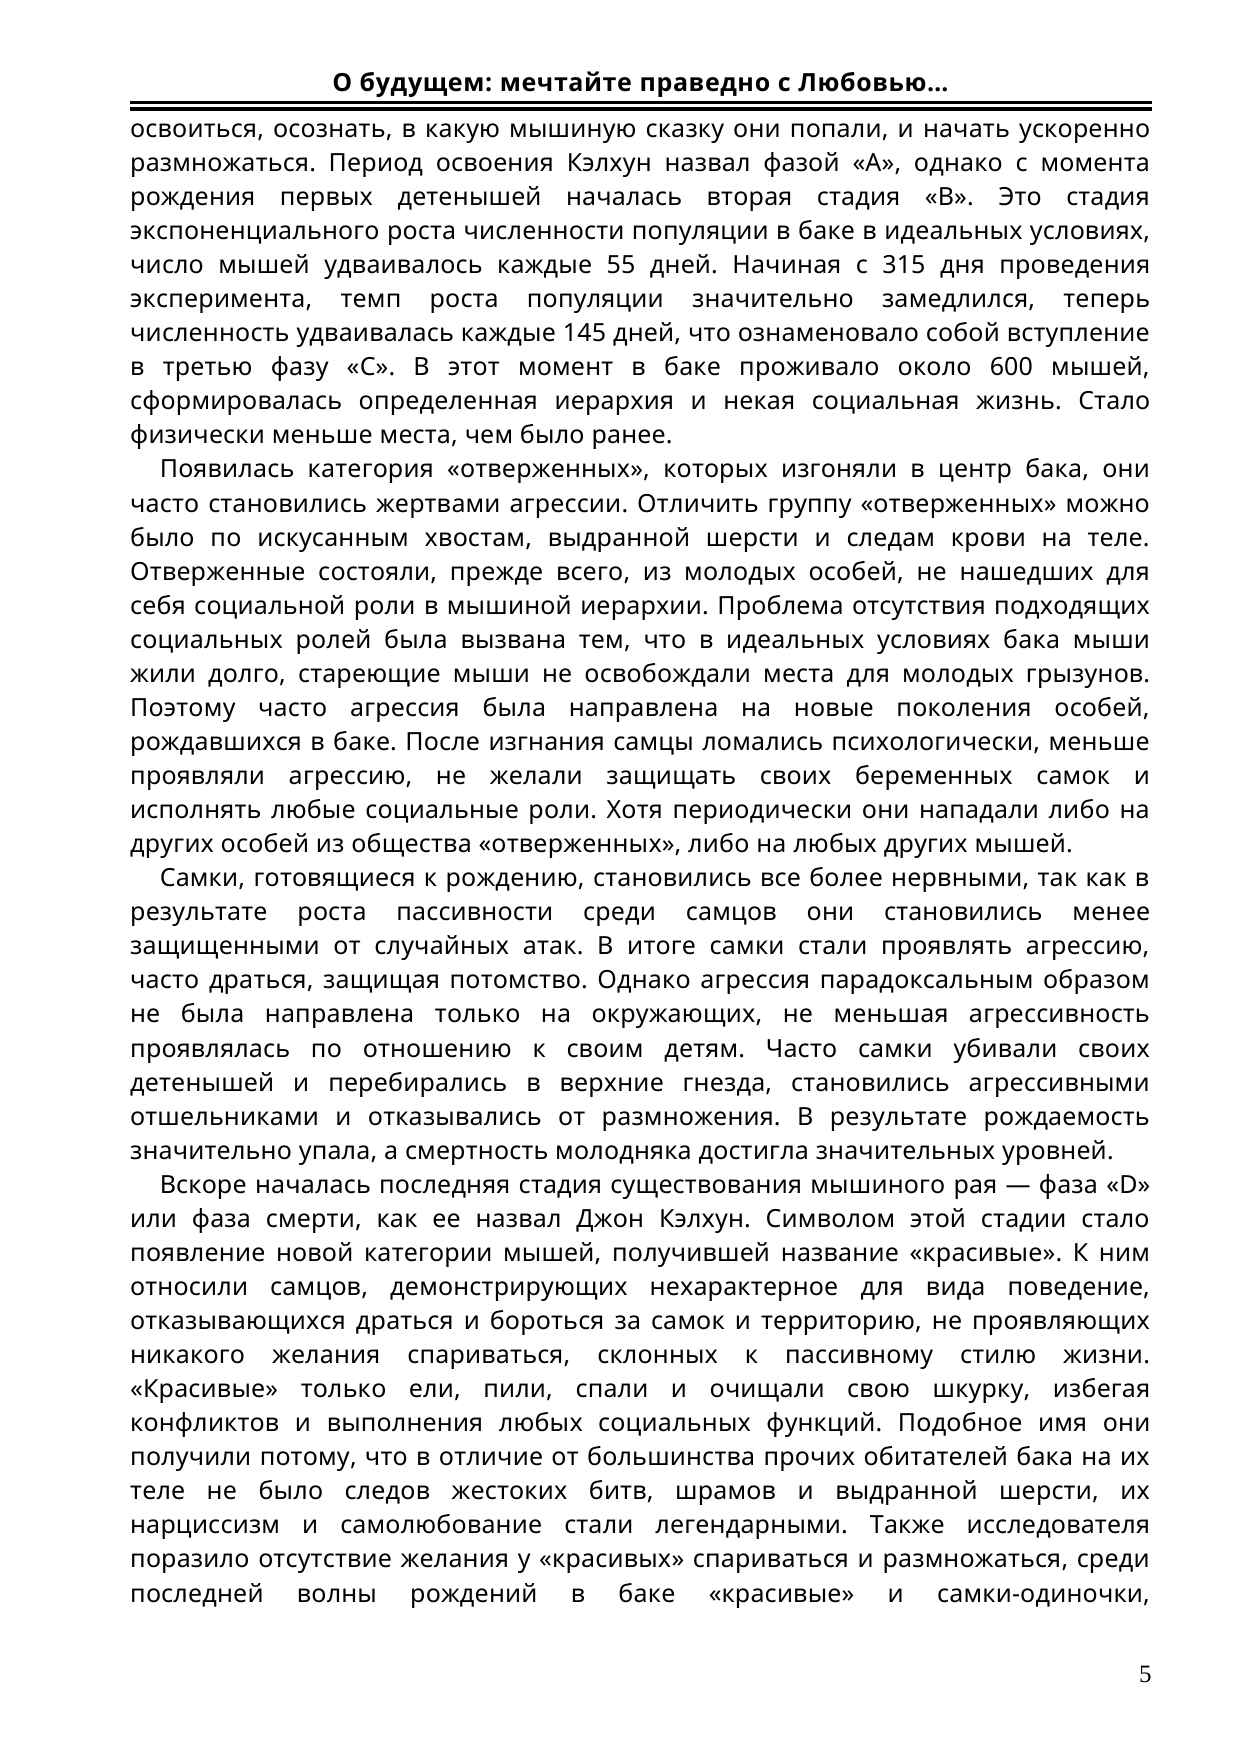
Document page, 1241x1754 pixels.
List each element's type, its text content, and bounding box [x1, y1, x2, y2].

text Вскоре началась последняя стадия существования мышиного рая — фаза «D» или фаза смерти, как ее назвал Джон Кэлхун. Символом этой стадии стало появление новой категории мышей, получившей название «красивые». К ним относили самцов, демонстрирующих нехарактерное для вида поведение, отказывающихся драться и бороться за самок и территорию, не проявляющих никакого желания спариваться, склонных к пассивному стилю жизни. «Красивые» только ели, пили, спали и очищали свою шкурку, избегая конфликтов и выполнения любых социальных функций. Подобное имя они получили потому, что в отличие от большинства прочих обитателей бака на их теле не было следов жестоких битв, шрамов и выдранной шерсти, их нарциссизм и самолюбование стали легендарными. Также исследователя поразило отсутствие желания у «красивых» спариваться и размножаться, среди последней волны рождений в баке «красивые» и самки-одиночки, [130, 1166, 1152, 1609]
text Самки, готовящиеся к рождению, становились все более нервными, так как в результате роста пассивности среди самцов они становились менее защищенными от случайных атак. В итоге самки стали проявлять агрессию, часто драться, защищая потомство. Однако агрессия парадоксальным образом не была направлена только на окружающих, не меньшая агрессивность проявлялась по отношению к своим детям. Часто самки убивали своих детенышей и перебирались в верхние гнезда, становились агрессивными отшельниками и отказывались от размножения. В результате рождаемость значительно упала, а смертность молодняка достигла значительных уровней. [130, 860, 1152, 1166]
text освоиться, осознать, в какую мышиную сказку они попали, и начать ускоренно размножаться. Период освоения Кэлхун назвал фазой «А», однако с момента рождения первых детенышей началась вторая стадия «B». Это стадия экспоненциального роста численности популяции в баке в идеальных условиях, число мышей удваивалось каждые 55 дней. Начиная с 315 дня проведения эксперимента, темп роста популяции значительно замедлился, теперь численность удваивалась каждые 145 дней, что ознаменовало собой вступление в третью фазу «C». В этот момент в баке проживало около 600 мышей, сформировалась определенная иерархия и некая социальная жизнь. Стало физически меньше места, чем было ранее. [130, 111, 1152, 451]
text Появилась категория «отверженных», которых изгоняли в центр бака, они часто становились жертвами агрессии. Отличить группу «отверженных» можно было по искусанным хвостам, выдранной шерсти и следам крови на теле. Отверженные состояли, прежде всего, из молодых особей, не нашедших для себя социальной роли в мышиной иерархии. Проблема отсутствия подходящих социальных ролей была вызвана тем, что в идеальных условиях бака мыши жили долго, стареющие мыши не освобождали места для молодых грызунов. Поэтому часто агрессия была направлена на новые поколения особей, рождавшихся в баке. После изгнания самцы ломались психологически, меньше проявляли агрессию, не желали защищать своих беременных самок и исполнять любые социальные роли. Хотя периодически они нападали либо на других особей из общества «отверженных», либо на любых других мышей. [130, 451, 1152, 860]
